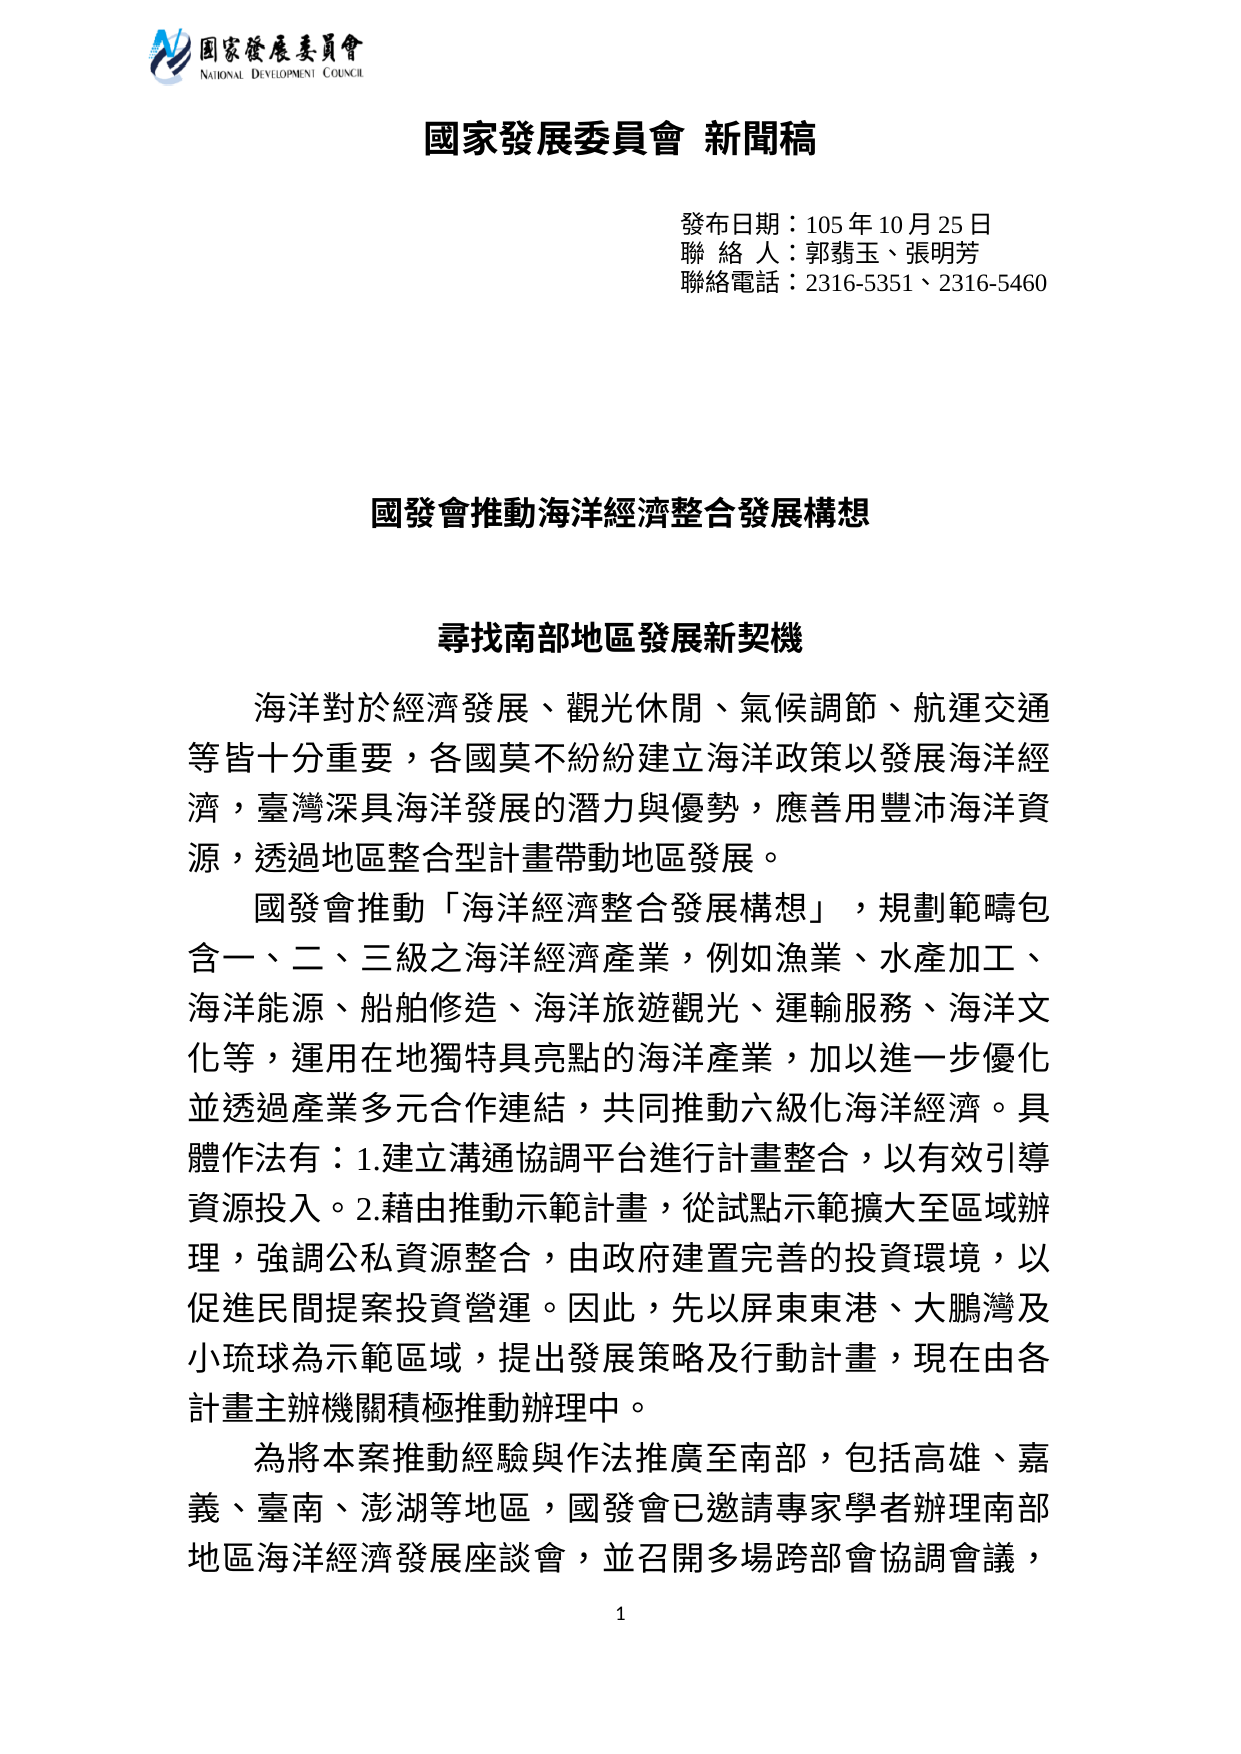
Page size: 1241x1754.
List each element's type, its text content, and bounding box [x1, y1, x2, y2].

text 發布日期：105年10月25日 [680, 210, 1097, 239]
text 國家發展委員會 新聞稿 [187, 94, 1053, 157]
text 國發會推動「海洋經濟整合發展構想」，規劃範疇包含一、二、三級之海洋經濟產業，例如漁業、水產加工、海洋能源、船舶修造、海洋旅遊觀光、運輸服務、海洋文化等，運用在地獨特具亮點的海洋產業，加以進一步優化，並透過產業多元合作連結，共同推動六級化海洋經濟。具體作法有：1.建立溝通協調平台進行計畫整合，以有效引導資源投入。2.藉由推動示範計畫，從試點示範擴大至區域辦理，強調公私資源整合，由政府建置完善的投資環境，以促進民間提案投資營運。因此，先以屏東東港、大鵬灣及小琉球為示範區域，提出發展策略及行動計畫，現在由各計畫主辦機關積極推動辦理中。 [187, 881, 1053, 1431]
text 聯絡電話：2316-5351、2316-5460 [680, 268, 1097, 297]
text 為將本案推動經驗與作法推廣至南部，包括高雄、嘉義、臺南、澎湖等地區，國發會已邀請專家學者辦理南部地區海洋經濟發展座談會，並召開多場跨部會協調會議，除宣導海洋經濟整合發展概念與推動模式外，也經由專家學者為南部地方政府提供在地海洋經濟發展的方向建議。此外，國發會更透過「國家建設總合評估規劃中程計畫」經費之補助，鼓勵、協助地方政府研提「『海洋經濟』地區空間發展整體規劃」案，以尋找具亮點的潛力海洋產業，訂定未來發展構想與策略，期藉由各計畫的落實，活絡地方經濟、促進區域均衡發展。 [187, 1431, 1053, 1581]
text 海洋對於經濟發展、觀光休閒、氣候調節、航運交通等皆十分重要，各國莫不紛紛建立海洋政策以發展海洋經濟，臺灣深具海洋發展的潛力與優勢，應善用豐沛海洋資源，透過地區整合型計畫帶動地區發展。 [187, 681, 1053, 881]
text 聯 絡 人：郭翡玉、張明芳 [680, 239, 1097, 268]
text 國發會推動海洋經濟整合發展構想 [187, 469, 1053, 532]
text 尋找南部地區發展新契機 [187, 594, 1053, 657]
